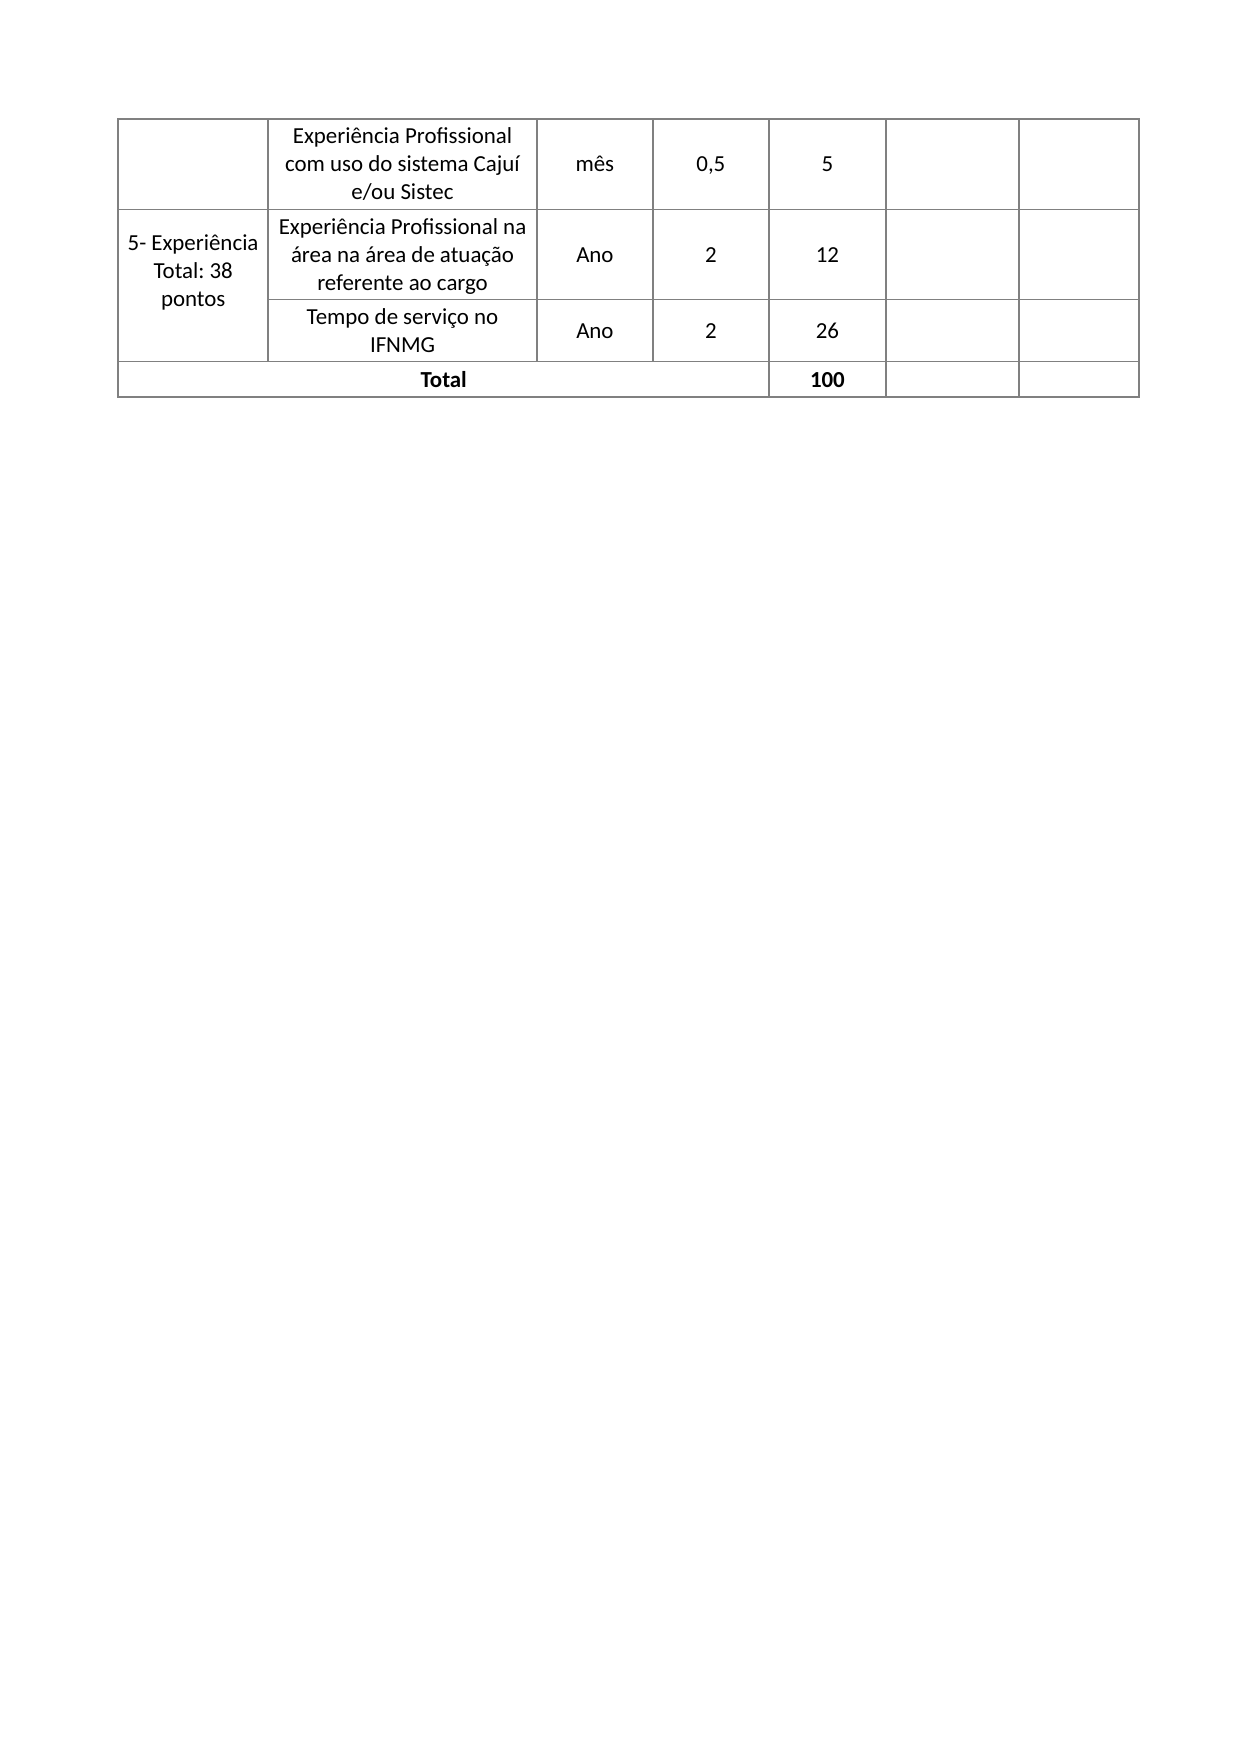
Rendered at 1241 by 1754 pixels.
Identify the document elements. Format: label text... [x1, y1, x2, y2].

table_cell 2 [654, 300, 768, 361]
table_cell 5- Experiência Total: 38 pontos [119, 210, 267, 361]
table_cell 100 [770, 362, 885, 396]
table_cell 2 [654, 210, 768, 299]
table_cell Total [119, 362, 768, 396]
table_cell [887, 210, 1018, 299]
table_cell Ano [538, 210, 652, 299]
table_cell 5 [770, 120, 885, 208]
table_cell 12 [770, 210, 885, 299]
table_cell Tempo de serviço no IFNMG [269, 300, 536, 361]
table_cell 0,5 [654, 120, 768, 208]
table_cell Experiência Profissional na área na área de atuação referente ao cargo [269, 210, 536, 299]
table_cell [887, 300, 1018, 361]
table_cell Ano [538, 300, 652, 361]
table_cell 26 [770, 300, 885, 361]
table_cell [1020, 210, 1138, 299]
table_cell mês [538, 120, 652, 208]
table_cell [887, 120, 1018, 208]
table_cell [887, 362, 1018, 396]
table_cell Experiência Profissional com uso do sistema Cajuí e/ou Sistec [269, 120, 536, 208]
table_cell [1020, 300, 1138, 361]
table_cell [1020, 120, 1138, 208]
table_cell [1020, 362, 1138, 396]
